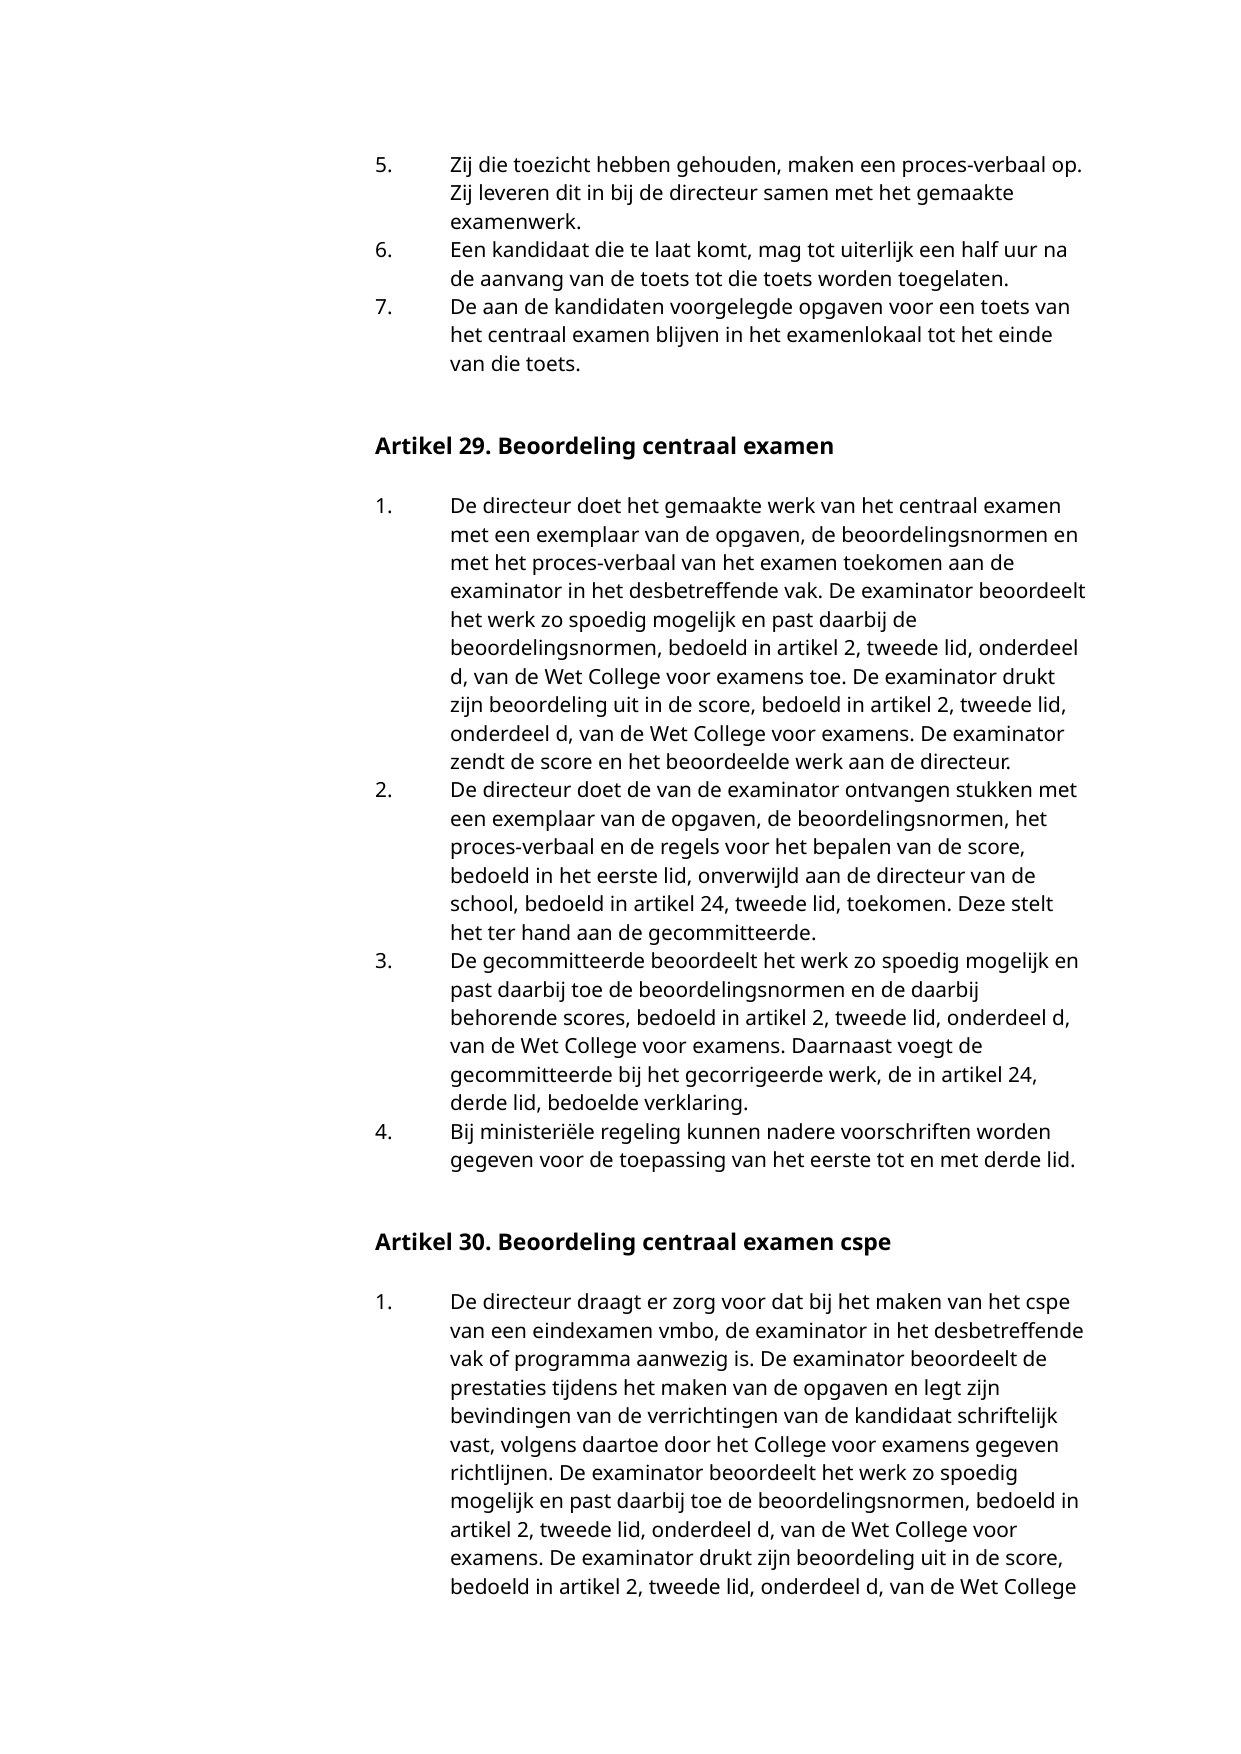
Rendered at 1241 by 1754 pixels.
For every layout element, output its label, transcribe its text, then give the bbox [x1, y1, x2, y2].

list De aan de kandidaten voorgelegde opgaven voor een toets van het centraal examen blijven in het examenlokaal tot het einde van die toets. [375, 292, 1090, 377]
list De directeur doet de van de examinator ontvangen stukken met een exemplaar van de opgaven, de beoordelingsnormen, het proces-verbaal en de regels voor het bepalen van de score, bedoeld in het eerste lid, onverwijld aan de directeur van de school, bedoeld in artikel 24, tweede lid, toekomen. Deze stelt het ter hand aan de gecommitteerde. [375, 776, 1090, 946]
list De directeur doet het gemaakte werk van het centraal examen met een exemplaar van de opgaven, de beoordelingsnormen en met het proces-verbaal van het examen toekomen aan de examinator in het desbetreffende vak. De examinator beoordeelt het werk zo spoedig mogelijk en past daarbij de beoordelingsnormen, bedoeld in artikel 2, tweede lid, onderdeel d, van de Wet College voor examens toe. De examinator drukt zijn beoordeling uit in de score, bedoeld in artikel 2, tweede lid, onderdeel d, van de Wet College voor examens. De examinator zendt de score en het beoordeelde werk aan de directeur. [375, 491, 1090, 776]
list Bij ministeriële regeling kunnen nadere voorschriften worden gegeven voor de toepassing van het eerste tot en met derde lid. [375, 1117, 1090, 1174]
list Een kandidaat die te laat komt, mag tot uiterlijk een half uur na de aanvang van de toets tot die toets worden toegelaten. [375, 235, 1090, 292]
list Zij die toezicht hebben gehouden, maken een proces-verbaal op. Zij leveren dit in bij de directeur samen met het gemaakte examenwerk. [375, 150, 1090, 235]
subtitle Artikel 29. Beoordeling centraal examen [375, 430, 1090, 461]
list De directeur draagt er zorg voor dat bij het maken van het cspe van een eindexamen vmbo, de examinator in het desbetreffende vak of programma aanwezig is. De examinator beoordeelt de prestaties tijdens het maken van de opgaven en legt zijn bevindingen van de verrichtingen van de kandidaat schriftelijk vast, volgens daartoe door het College voor examens gegeven richtlijnen. De examinator beoordeelt het werk zo spoedig mogelijk en past daarbij toe de beoordelingsnormen, bedoeld in artikel 2, tweede lid, onderdeel d, van de Wet College voor examens. De examinator drukt zijn beoordeling uit in de score, bedoeld in artikel 2, tweede lid, onderdeel d, van de Wet College [375, 1287, 1090, 1600]
list De gecommitteerde beoordeelt het werk zo spoedig mogelijk en past daarbij toe de beoordelingsnormen en de daarbij behorende scores, bedoeld in artikel 2, tweede lid, onderdeel d, van de Wet College voor examens. Daarnaast voegt de gecommitteerde bij het gecorrigeerde werk, de in artikel 24, derde lid, bedoelde verklaring. [375, 946, 1090, 1117]
subtitle Artikel 30. Beoordeling centraal examen cspe [375, 1226, 1090, 1257]
